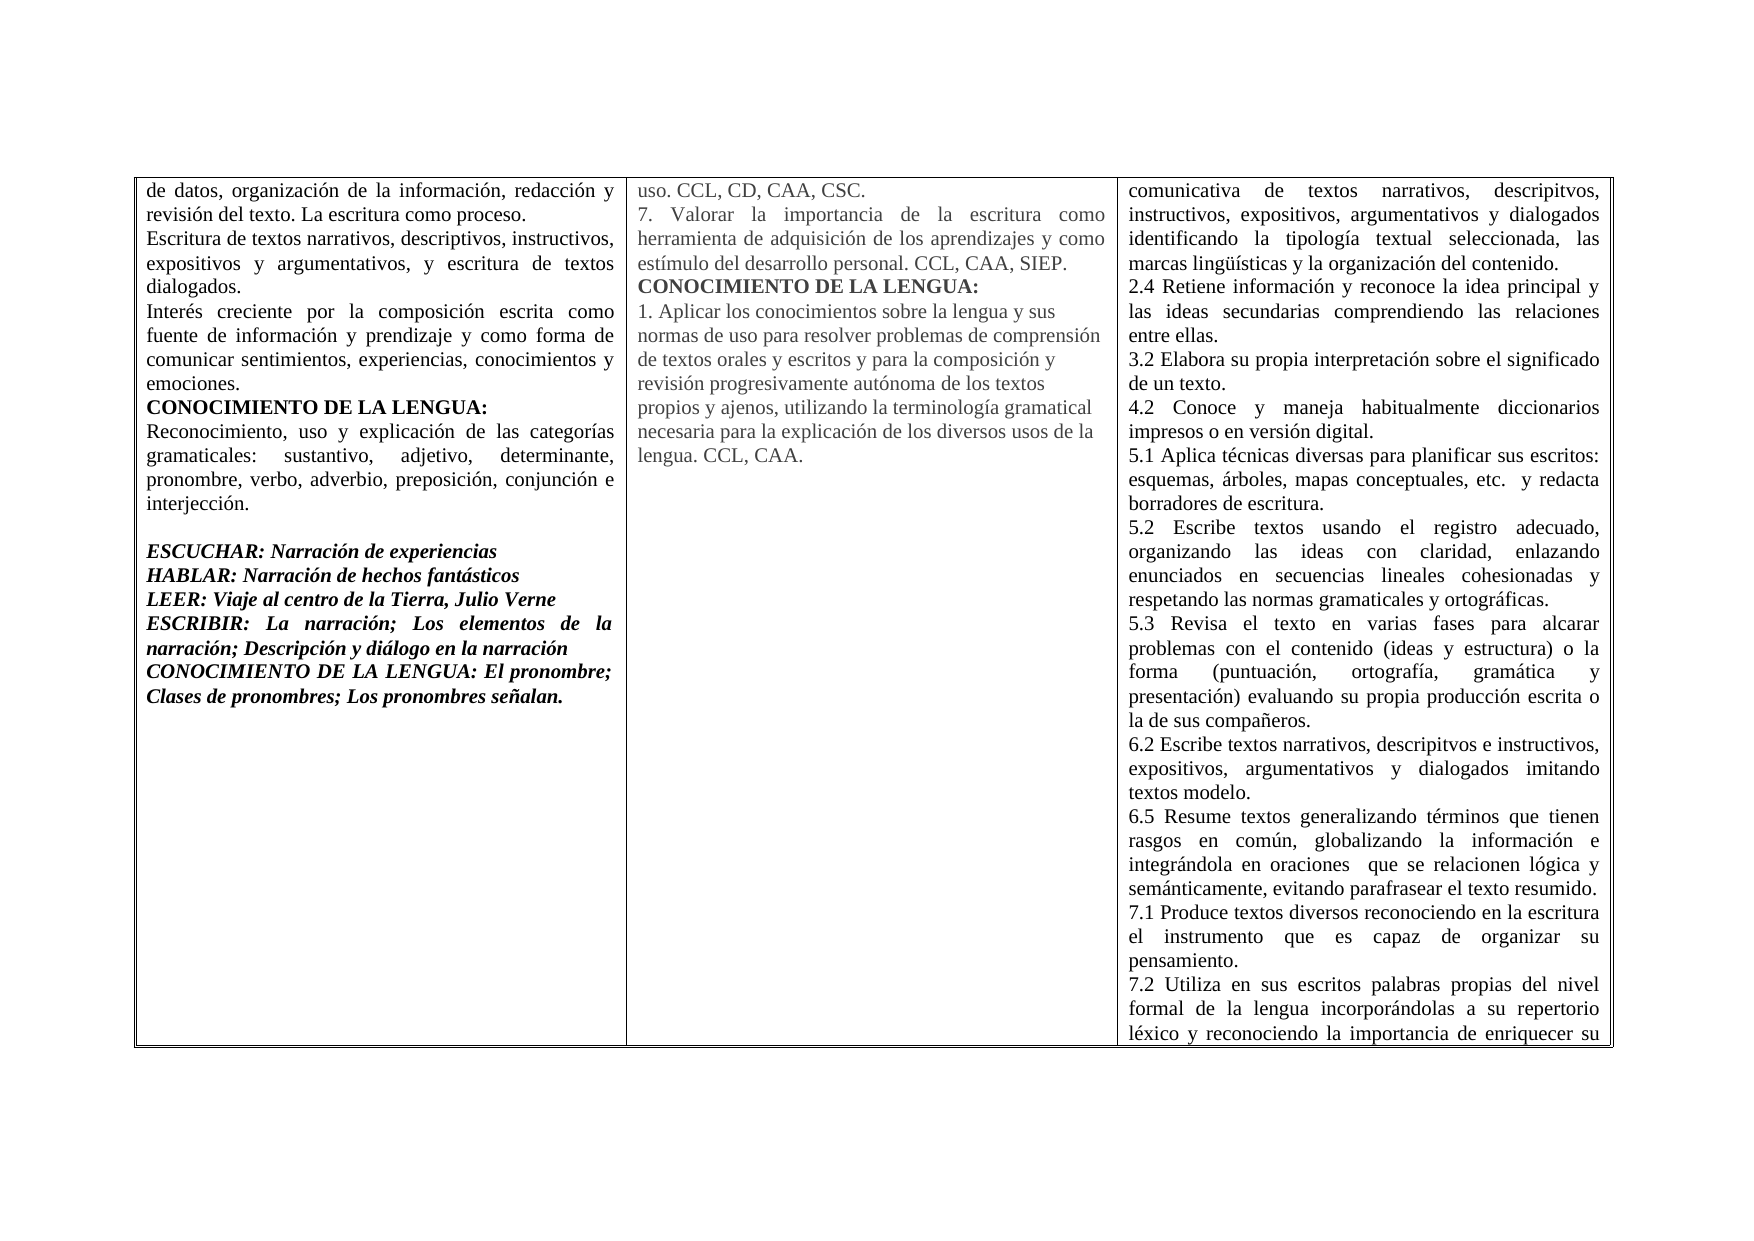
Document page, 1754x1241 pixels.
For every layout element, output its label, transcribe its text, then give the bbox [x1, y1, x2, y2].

table_cell de datos, organización de la información, redacción y revisión del texto. La escritura como proceso. Escritura de textos narrativos, descriptivos, instructivos, expositivos y argumentativos, y escritura de textos dialogados. Interés creciente por la composición escrita como fuente de información y prendizaje y como forma de comunicar sentimientos, experiencias, conocimientos y emociones. CONOCIMIENTO DE LA LENGUA: Reconocimiento, uso y explicación de las categorías gramaticales: sustantivo, adjetivo, determinante, pronombre, verbo, adverbio, preposición, conjunción e interjección. ESCUCHAR: Narración de experiencias HABLAR: Narración de hechos fantásticos LEER: Viaje al centro de la Tierra, Julio Verne ESCRIBIR: La narración; Los elementos de la narración; Descripción y diálogo en la narración CONOCIMIENTO DE LA LENGUA: El pronombre; Clases de pronombres; Los pronombres señalan. [137, 178, 626, 1044]
table_cell uso. CCL, CD, CAA, CSC. 7. Valorar la importancia de la escritura como herramienta de adquisición de los aprendizajes y como estímulo del desarrollo personal. CCL, CAA, SIEP. CONOCIMIENTO DE LA LENGUA: 1. Aplicar los conocimientos sobre la lengua y sus normas de uso para resolver problemas de comprensión de textos orales y escritos y para la composición y revisión progresivamente autónoma de los textos propios y ajenos, utilizando la terminología gramatical necesaria para la explicación de los diversos usos de la lengua. CCL, CAA. [627, 178, 1117, 1044]
table_cell comunicativa de textos narrativos, descripitvos, instructivos, expositivos, argumentativos y dialogados identificando la tipología textual seleccionada, las marcas lingüísticas y la organización del contenido. 2.4 Retiene información y reconoce la idea principal y las ideas secundarias comprendiendo las relaciones entre ellas. 3.2 Elabora su propia interpretación sobre el significado de un texto. 4.2 Conoce y maneja habitualmente diccionarios impresos o en versión digital. 5.1 Aplica técnicas diversas para planificar sus escritos: esquemas, árboles, mapas conceptuales, etc. y redacta borradores de escritura. 5.2 Escribe textos usando el registro adecuado, organizando las ideas con claridad, enlazando enunciados en secuencias lineales cohesionadas y respetando las normas gramaticales y ortográficas. 5.3 Revisa el texto en varias fases para alcarar problemas con el contenido (ideas y estructura) o la forma (puntuación, ortografía, gramática y presentación) evaluando su propia producción escrita o la de sus compañeros. 6.2 Escribe textos narrativos, descripitvos e instructivos, expositivos, argumentativos y dialogados imitando textos modelo. 6.5 Resume textos generalizando términos que tienen rasgos en común, globalizando la información e integrándola en oraciones que se relacionen lógica y semánticamente, evitando parafrasear el texto resumido. 7.1 Produce textos diversos reconociendo en la escritura el instrumento que es capaz de organizar su pensamiento. 7.2 Utiliza en sus escritos palabras propias del nivel formal de la lengua incorporándolas a su repertorio léxico y reconociendo la importancia de enriquecer su [1118, 178, 1610, 1044]
